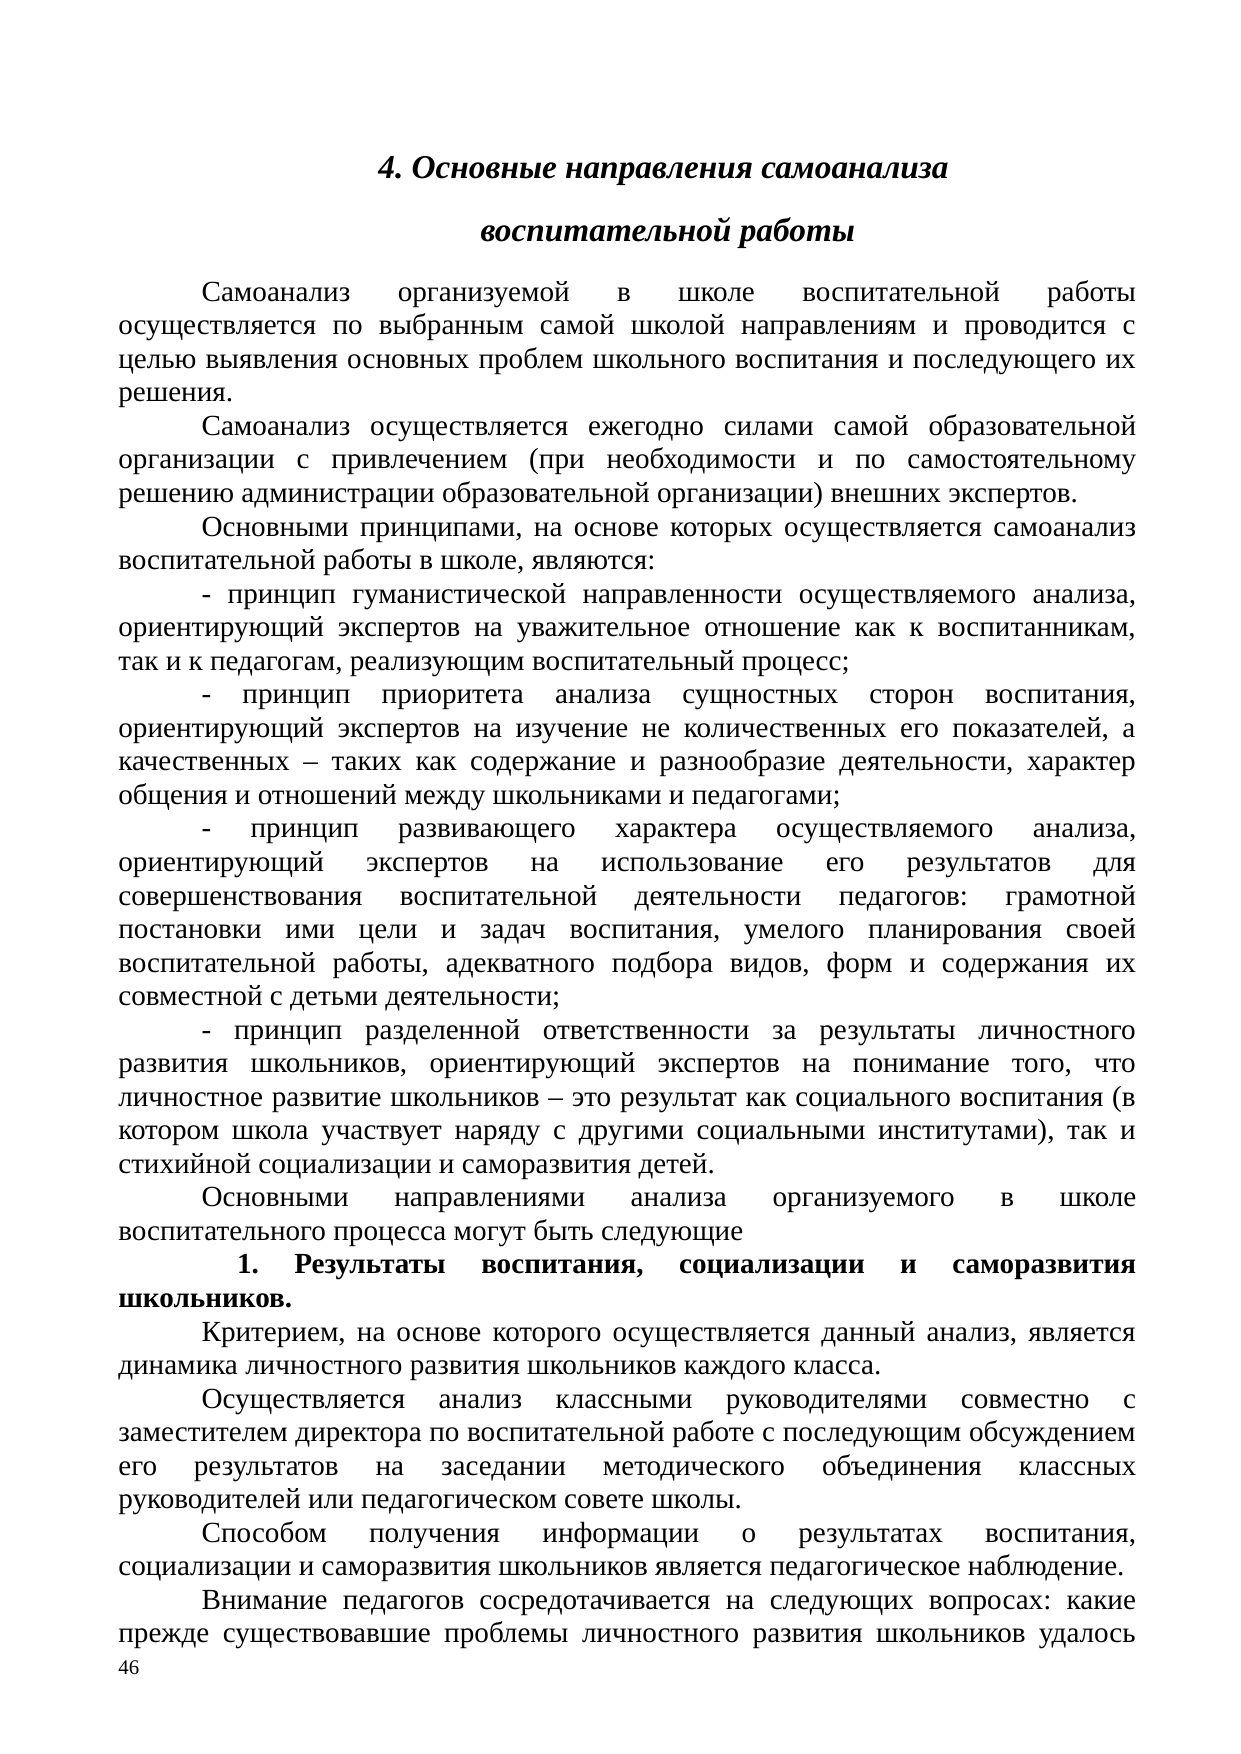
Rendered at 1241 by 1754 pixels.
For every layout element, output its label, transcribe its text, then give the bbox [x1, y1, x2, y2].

text Самоанализ организуемой в школе воспитательной работы осуществляется по выбранным самой школой направлениям и проводится с целью выявления основных проблем школьного воспитания и последующего их решения. [118, 274, 1137, 408]
text Самоанализ осуществляется ежегодно силами самой образовательной организации с привлечением (при необходимости и по самостоятельному решению администрации образовательной организации) внешних экспертов. [118, 408, 1137, 509]
text Основными направлениями анализа организуемого в школе воспитательного процесса могут быть следующие [118, 1179, 1137, 1247]
text - принцип развивающего характера осуществляемого анализа, ориентирующий экспертов на использование его результатов для совершенствования воспитательной деятельности педагогов: грамотной постановки ими цели и задач воспитания, умелого планирования своей воспитательной работы, адекватного подбора видов, форм и содержания их совместной с детьми деятельности; [118, 811, 1137, 1012]
text - принцип приоритета анализа сущностных сторон воспитания, ориентирующий экспертов на изучение не количественных его показателей, а качественных – таких как содержание и разнообразие деятельности, характер общения и отношений между школьниками и педагогами; [118, 676, 1137, 811]
text воспитательной работы [118, 211, 1137, 249]
text Внимание педагогов сосредотачивается на следующих вопросах: какие прежде существовавшие проблемы личностного развития школьников удалось [118, 1582, 1137, 1649]
text Осуществляется анализ классными руководителями совместно с заместителем директора по воспитательной работе с последующим обсуждением его результатов на заседании методического объединения классных руководителей или педагогическом совете школы. [118, 1381, 1137, 1515]
text 4. Основные направления самоанализа [118, 147, 1137, 186]
text 1. Результаты воспитания, социализации и саморазвития школьников. [118, 1247, 1137, 1314]
text - принцип гуманистической направленности осуществляемого анализа, ориентирующий экспертов на уважительное отношение как к воспитанникам, так и к педагогам, реализующим воспитательный процесс; [118, 576, 1137, 676]
text - принцип разделенной ответственности за результаты личностного развития школьников, ориентирующий экспертов на понимание того, что личностное развитие школьников – это результат как социального воспитания (в котором школа участвует наряду с другими социальными институтами), так и стихийной социализации и саморазвития детей. [118, 1012, 1137, 1179]
text Критерием, на основе которого осуществляется данный анализ, является динамика личностного развития школьников каждого класса. [118, 1314, 1137, 1381]
text Способом получения информации о результатах воспитания, социализации и саморазвития школьников является педагогическое наблюдение. [118, 1515, 1137, 1582]
text Основными принципами, на основе которых осуществляется самоанализ воспитательной работы в школе, являются: [118, 509, 1137, 576]
